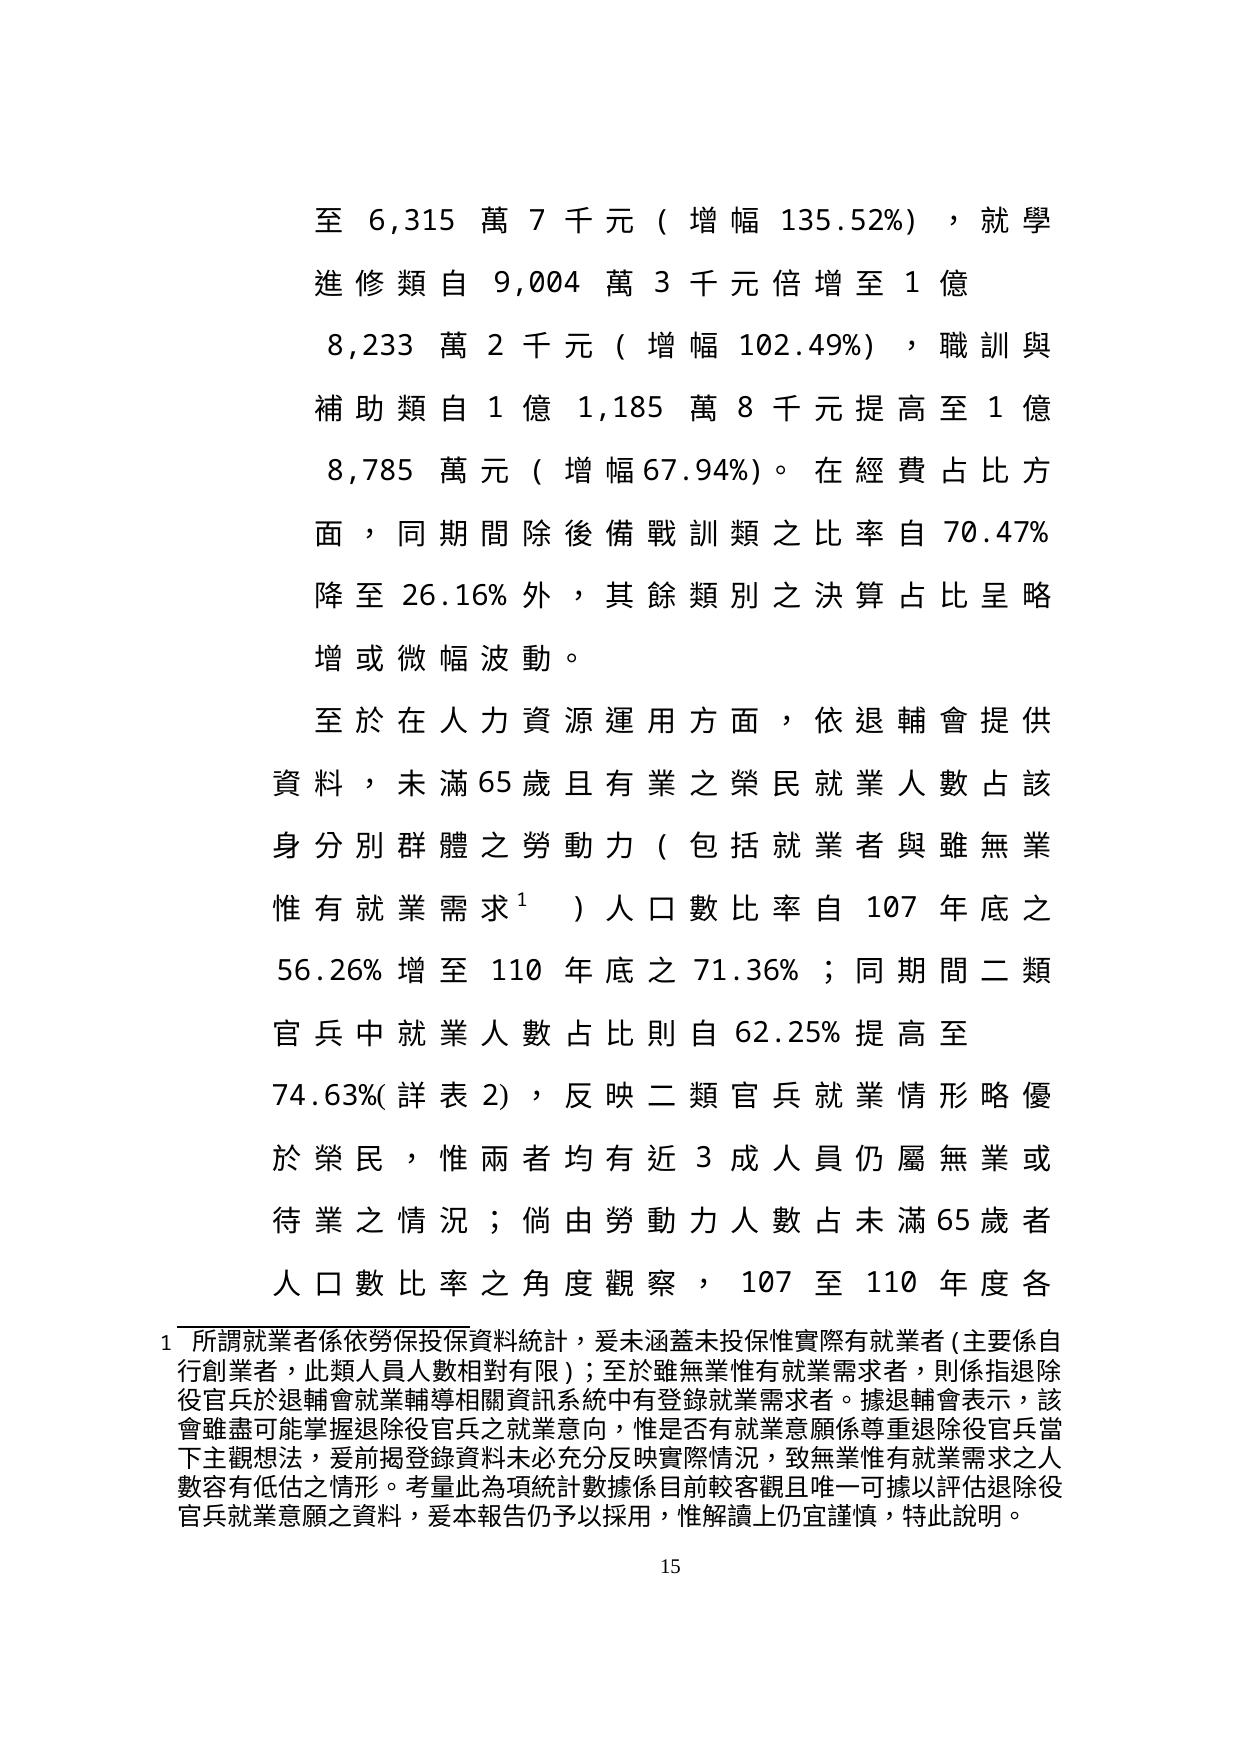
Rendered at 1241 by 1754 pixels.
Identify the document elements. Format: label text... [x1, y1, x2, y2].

text 至6,315萬7千元(增幅135.52%)，就學進修類自9,004萬3千元倍增至1億8,233萬2千元(增幅102.49%)，職訓與補助類自1億1,185萬8千元提高至1億8,785萬元(增幅67.94%)。在經費占比方面，同期間除後備戰訓類之比率自70.47%降至26.16%外，其餘類別之決算占比呈略增或微幅波動。 [242, 177, 1058, 677]
text 至於在人力資源運用方面，依退輔會提供資料，未滿65歲且有業之榮民就業人數占該身分別群體之勞動力(包括就業者與雖無業惟有就業需求)人口數比率自107年底之56.26%增至110年底之71.36%；同期間二類官兵中就業人數占比則自62.25%提高至74.63%(詳表2)，反映二類官兵就業情形略優於榮民，惟兩者均有近3成人員仍屬無業或待業之情況；倘由勞動力人數占未滿65歲者人口數比率之角度觀察，107至110年度各 [242, 677, 1058, 1302]
text 所謂就業者係依勞保投保資料統計，爰未涵蓋未投保惟實際有就業者(主要係自行創業者，此類人員人數相對有限)；至於雖無業惟有就業需求者，則係指退除役官兵於退輔會就業輔導相關資訊系統中有登錄就業需求者。據退輔會表示，該會雖盡可能掌握退除役官兵之就業意向，惟是否有就業意願係尊重退除役官兵當下主觀想法，爰前揭登錄資料未必充分反映實際情況，致無業惟有就業需求之人數容有低估之情形。考量此為項統計數據係目前較客觀且唯一可據以評估退除役官兵就業意願之資料，爰本報告仍予以採用，惟解讀上仍宜謹慎，特此說明。 [159, 1327, 1063, 1532]
